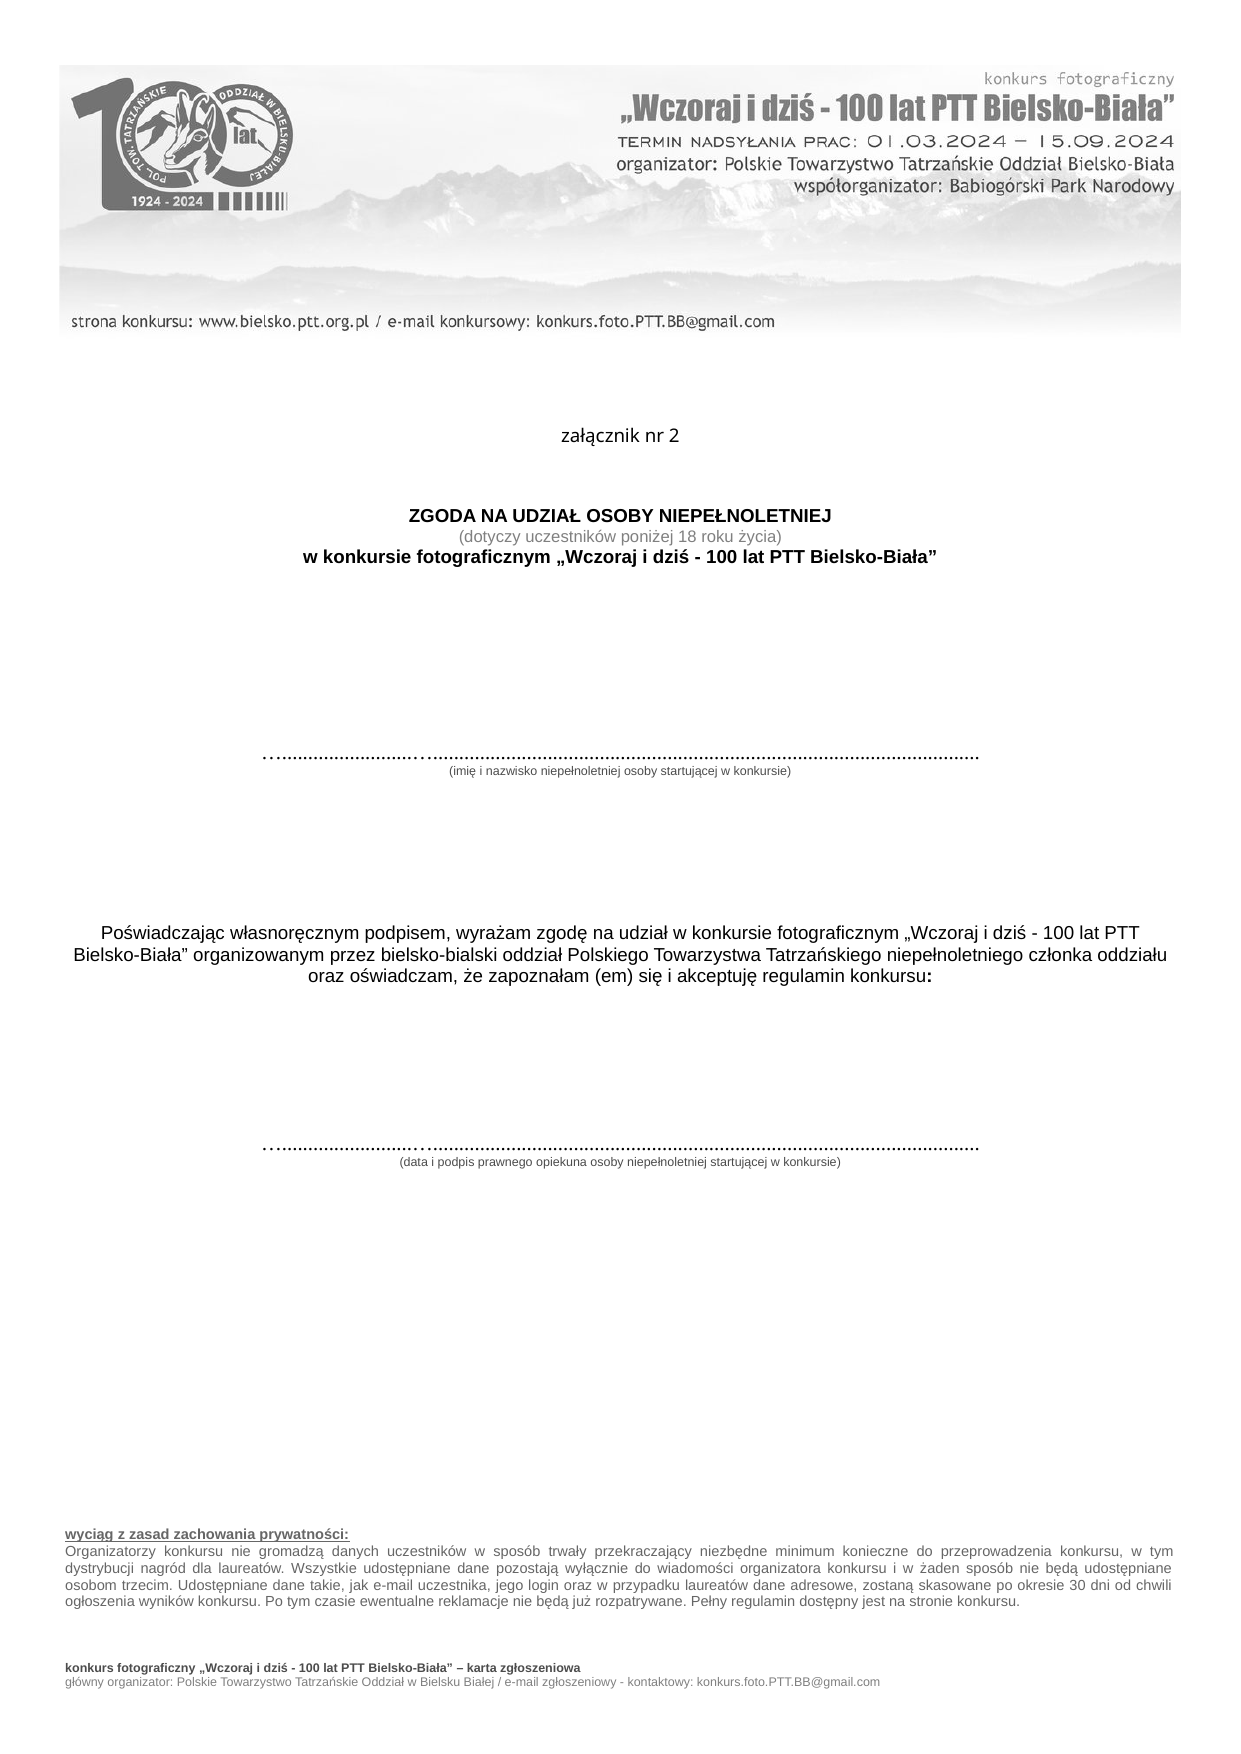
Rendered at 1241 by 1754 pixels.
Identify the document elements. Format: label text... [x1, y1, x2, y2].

text Organizatorzy konkursu nie gromadzą danych uczestników w sposób trwały przekraczający niezbędne minimum konieczne do przeprowadzenia konkursu, w tym dystrybucji nagród dla laureatów. Wszystkie udostępniane dane pozostają wyłącznie do wiadomości organizatora konkursu i w żaden sposób nie będą udostępniane osobom trzecim. Udostępniane dane takie, jak e-mail uczestnika, jego login oraz w przypadku laureatów dane adresowe, zostaną skasowane po okresie 30 dni od chwili ogłoszenia wyników konkursu. Po tym czasie ewentualne reklamacje nie będą już rozpatrywane. Pełny regulamin dostępny jest na stronie konkursu. [65, 1543, 1175, 1610]
text załącznik nr 2 [65, 422, 1175, 448]
text w konkursie fotograficznym „Wczoraj i dziś - 100 lat PTT Bielsko-Biała” [65, 546, 1175, 567]
text (dotyczy uczestników poniżej 18 roku życia) [65, 527, 1175, 546]
text wyciąg z zasad zachowania prywatności: [65, 1526, 1175, 1543]
text ….........................…......................................................................................................... [65, 1131, 1175, 1154]
text ….........................…......................................................................................................... [65, 740, 1175, 764]
text ZGODA NA UDZIAŁ OSOBY NIEPEŁNOLETNIEJ [65, 505, 1175, 527]
text (data i podpis prawnego opiekuna osoby niepełnoletniej startującej w konkursie) [65, 1154, 1175, 1169]
picture [59, 65, 1181, 339]
text (imię i nazwisko niepełnoletniej osoby startującej w konkursie) [65, 764, 1175, 778]
text Poświadczając własnoręcznym podpisem, wyrażam zgodę na udział w konkursie fotograficznym „Wczoraj i dziś - 100 lat PTT Bielsko-Biała” organizowanym przez bielsko-bialski oddział Polskiego Towarzystwa Tatrzańskiego niepełnoletniego członka oddziału oraz oświadczam, że zapoznałam (em) się i akceptuję regulamin konkursu: [65, 922, 1175, 987]
